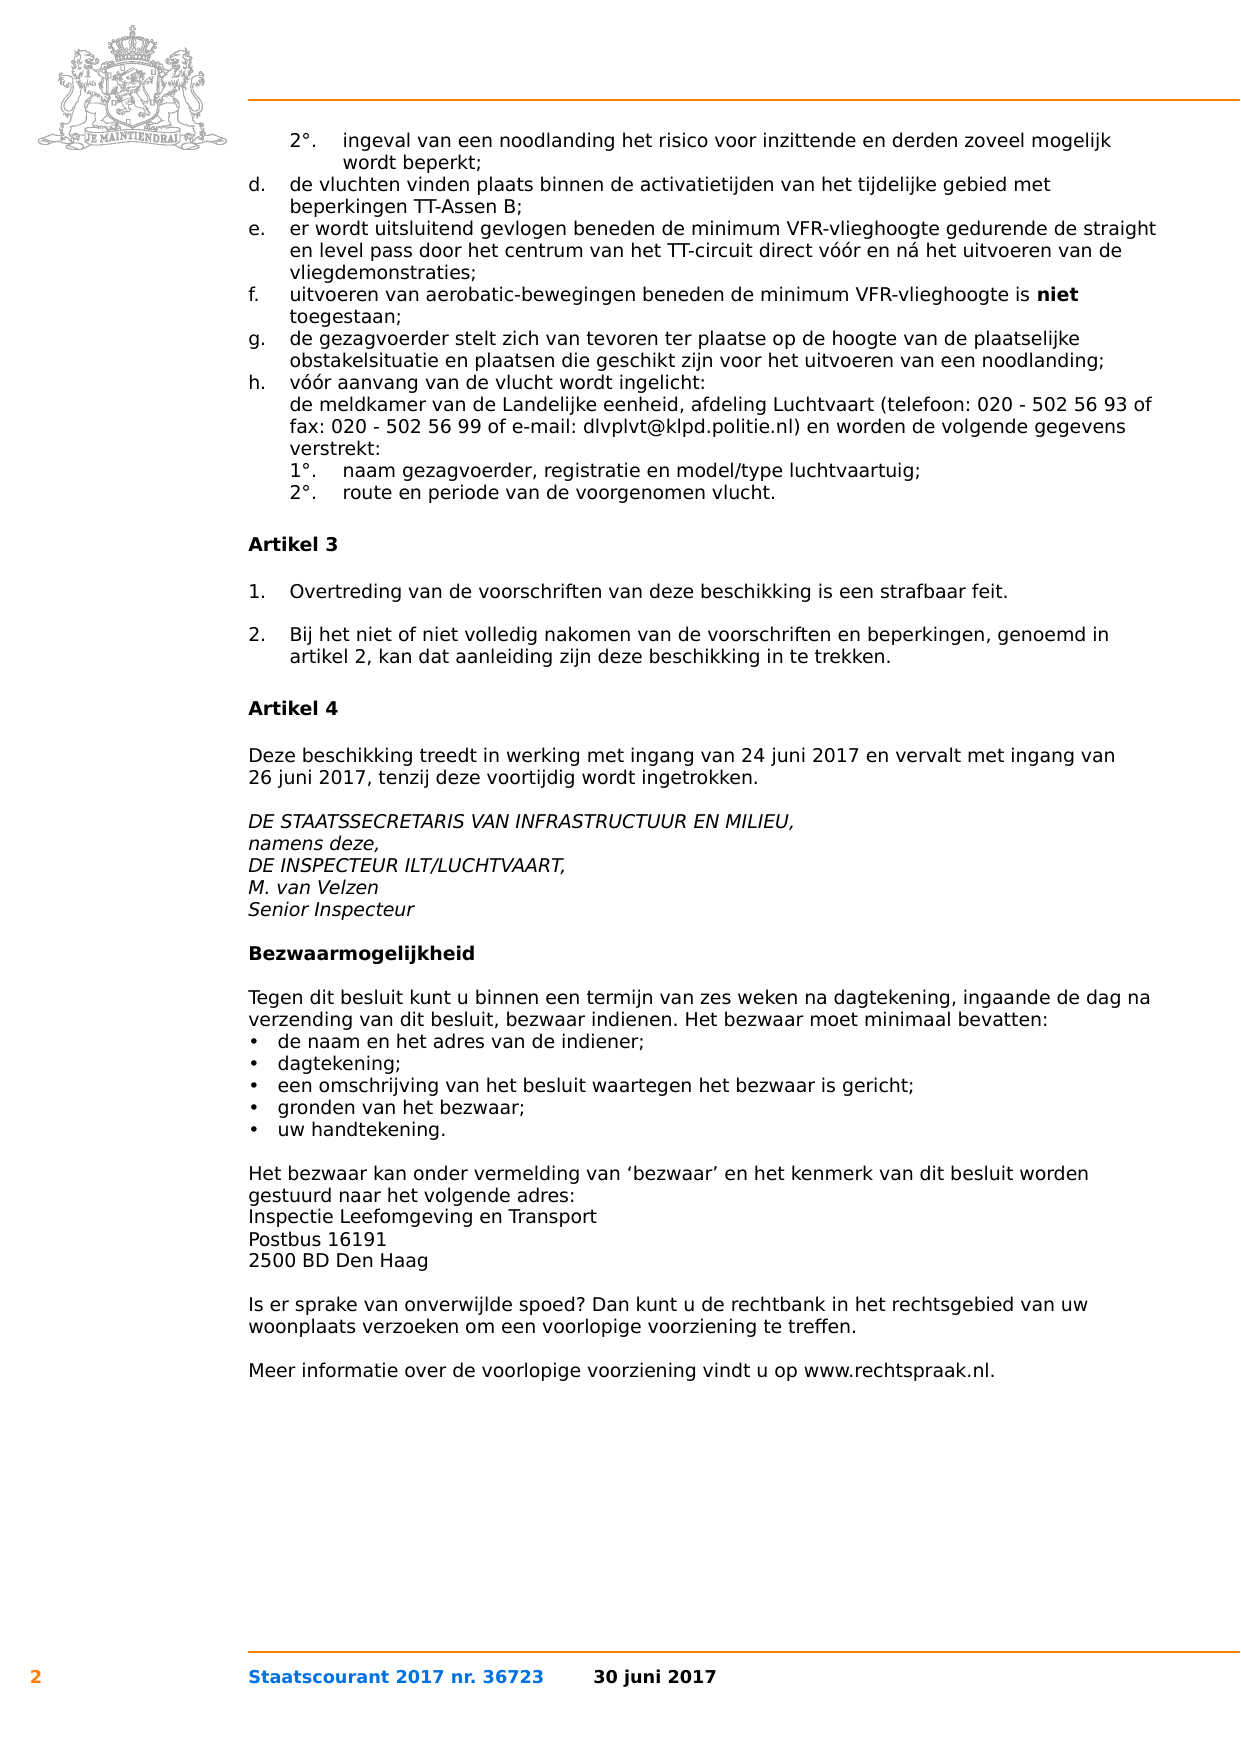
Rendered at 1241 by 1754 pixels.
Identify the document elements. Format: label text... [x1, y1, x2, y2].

text e. er wordt uitsluitend gevlogen beneden de minimum VFR-vlieghoogte gedurende de straight en level pass door het centrum van het TT-circuit direct vóór en ná het uitvoeren van de vliegdemonstraties; [248, 218, 1163, 284]
text Bezwaarmogelijkheid [248, 943, 1163, 965]
text • de naam en het adres van de indiener; [248, 1031, 1163, 1053]
text • gronden van het bezwaar; [248, 1097, 1163, 1119]
text 1°. naam gezagvoerder, registratie en model/type luchtvaartuig; [289, 459, 1163, 482]
text Het bezwaar kan onder vermelding van ‘bezwaar’ en het kenmerk van dit besluit worden gestuurd naar het volgende adres: [248, 1162, 1163, 1206]
text 2°. route en periode van de voorgenomen vlucht. [289, 482, 1163, 503]
text Is er sprake van onverwijlde spoed? Dan kunt u de rechtbank in het rechtsgebied van uw woonplaats verzoeken om een voorlopige voorziening te treffen. [248, 1294, 1163, 1338]
subtitle Artikel 3 [248, 533, 1163, 556]
text d. de vluchten vinden plaats binnen de activatietijden van het tijdelijke gebied met beperkingen TT-Assen B; [248, 174, 1163, 218]
text de meldkamer van de Landelijke eenheid, afdeling Luchtvaart (telefoon: 020 - 502 56 93 of fax: 020 - 502 56 99 of e-mail: dlvplvt@klpd.politie.nl) en worden de volgende gegevens verstrekt: [289, 394, 1163, 459]
text g. de gezagvoerder stelt zich van tevoren ter plaatse op de hoogte van de plaatselijke obstakelsituatie en plaatsen die geschikt zijn voor het uitvoeren van een noodlanding; [248, 328, 1163, 372]
text 1. Overtreding van de voorschriften van deze beschikking is een strafbaar feit. [248, 581, 1163, 602]
text Meer informatie over de voorlopige voorziening vindt u op www.rechtspraak.nl. [248, 1360, 1163, 1382]
text f. uitvoeren van aerobatic-bewegingen beneden de minimum VFR-vlieghoogte is niet toegestaan; [248, 284, 1163, 328]
text 2°. ingeval van een noodlanding het risico voor inzittende en derden zoveel mogelijk wordt beperkt; [289, 130, 1163, 174]
text • uw handtekening. [248, 1119, 1163, 1141]
text DE STAATSSECRETARIS VAN INFRASTRUCTUUR EN MILIEU, namens deze, DE INSPECTEUR ILT/LUCHTVAART, M. van Velzen Senior Inspecteur [248, 811, 1163, 921]
text • een omschrijving van het besluit waartegen het bezwaar is gericht; [248, 1075, 1163, 1097]
text Tegen dit besluit kunt u binnen een termijn van zes weken na dagtekening, ingaande de dag na verzending van dit besluit, bezwaar indienen. Het bezwaar moet minimaal bevatten: [248, 987, 1163, 1031]
text 2500 BD Den Haag [248, 1250, 1163, 1272]
picture [38, 25, 227, 150]
text Inspectie Leefomgeving en Transport [248, 1206, 1163, 1228]
subtitle Artikel 4 [248, 698, 1163, 720]
text h. vóór aanvang van de vlucht wordt ingelicht: [248, 372, 1163, 394]
text 2. Bij het niet of niet volledig nakomen van de voorschriften en beperkingen, genoemd in artikel 2, kan dat aanleiding zijn deze beschikking in te trekken. [248, 624, 1163, 668]
text Postbus 16191 [248, 1228, 1163, 1250]
text • dagtekening; [248, 1053, 1163, 1075]
text Deze beschikking treedt in werking met ingang van 24 juni 2017 en vervalt met ingang van 26 juni 2017, tenzij deze voortijdig wordt ingetrokken. [248, 745, 1163, 789]
